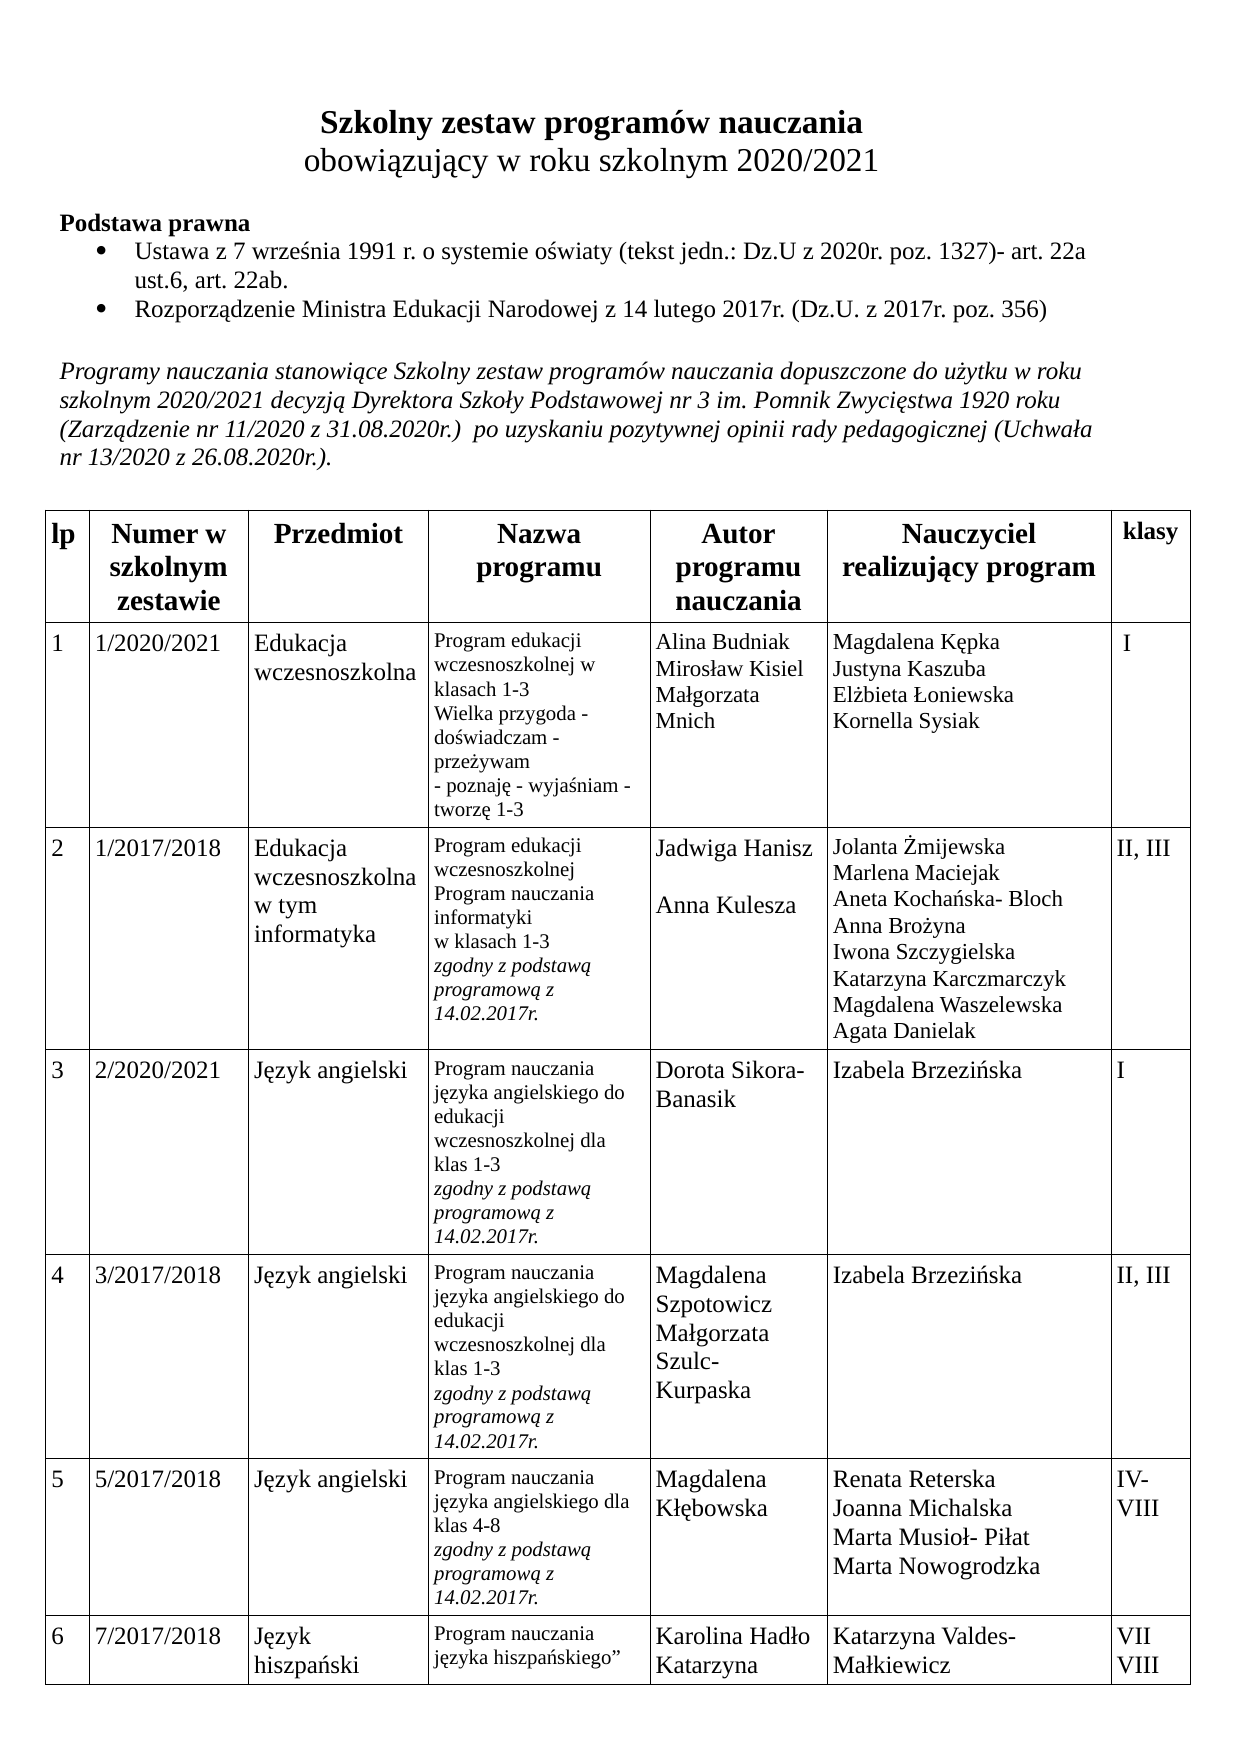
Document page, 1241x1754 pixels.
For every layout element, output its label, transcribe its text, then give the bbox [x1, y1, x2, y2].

list Rozporządzenie Ministra Edukacji Narodowej z 14 lutego 2017r. (Dz.U. z 2017r. poz. 356) [97, 294, 1123, 323]
table_cell Program edukacji wczesnoszkolnej w klasach 1-3 Wielka przygoda - doświadczam - przeżywam - poznaję - wyjaśniam - tworzę 1-3 [429, 623, 650, 827]
text Programy nauczania stanowiące Szkolny zestaw programów nauczania dopuszczone do użytku w roku szkolnym 2020/2021 decyzją Dyrektora Szkoły Podstawowej nr 3 im. Pomnik Zwycięstwa 1920 roku [59, 356, 1123, 414]
table_cell 2/2020/2021 [90, 1050, 248, 1254]
table_cell Język angielski [249, 1050, 428, 1254]
table_cell Język hiszpański [249, 1616, 428, 1684]
text Szkolny zestaw programów nauczania [59, 102, 1123, 141]
table_cell Program nauczania języka angielskiego dla klas 4-8 zgodny z podstawą programową z 14.02.2017r. [429, 1459, 650, 1615]
table_cell Edukacja wczesnoszkolna [249, 623, 428, 827]
list Ustawa z 7 września 1991 r. o systemie oświaty (tekst jedn.: Dz.U z 2020r. poz. 1327)- art. 22a ust.6, art. 22ab. [97, 236, 1123, 294]
text obowiązujący w roku szkolnym 2020/2021 [59, 141, 1123, 179]
table_header lp [46, 511, 89, 622]
table_cell Program nauczania języka hiszpańskiego” [429, 1616, 650, 1684]
table_cell Karolina Hadło Katarzyna [651, 1616, 827, 1684]
table_cell IV- VIII [1112, 1459, 1190, 1615]
table_cell Jadwiga Hanisz Anna Kulesza [651, 828, 827, 1049]
text Podstawa prawna [59, 208, 1123, 236]
table_cell 6 [46, 1616, 89, 1684]
table_header klasy [1112, 511, 1190, 622]
text (Zarządzenie nr 11/2020 z 31.08.2020r.) po uzyskaniu pozytywnej opinii rady pedagogicznej (Uchwała nr 13/2020 z 26.08.2020r.). [59, 414, 1123, 471]
table_cell 1/2020/2021 [90, 623, 248, 827]
table_header Nazwa programu [429, 511, 650, 622]
table_cell 3 [46, 1050, 89, 1254]
table_cell Program nauczania języka angielskiego do edukacji wczesnoszkolnej dla klas 1-3 zgodny z podstawą programową z 14.02.2017r. [429, 1255, 650, 1458]
table_cell II, III [1112, 828, 1190, 1049]
table_cell 4 [46, 1255, 89, 1458]
table_cell I [1112, 1050, 1190, 1254]
table_cell 1 [46, 623, 89, 827]
table_cell Język angielski [249, 1459, 428, 1615]
table_cell Magdalena Szpotowicz Małgorzata Szulc- Kurpaska [651, 1255, 827, 1458]
table_cell Izabela Brzezińska [828, 1050, 1111, 1254]
table_cell Program nauczania języka angielskiego do edukacji wczesnoszkolnej dla klas 1-3 zgodny z podstawą programową z 14.02.2017r. [429, 1050, 650, 1254]
table_cell Magdalena Kłębowska [651, 1459, 827, 1615]
table_cell Język angielski [249, 1255, 428, 1458]
table_cell VII VIII [1112, 1616, 1190, 1684]
table_cell II, III [1112, 1255, 1190, 1458]
table_cell 3/2017/2018 [90, 1255, 248, 1458]
table_cell I [1112, 623, 1190, 827]
table_cell Jolanta Żmijewska Marlena Maciejak Aneta Kochańska- Bloch Anna Brożyna Iwona Szczygielska Katarzyna Karczmarczyk Magdalena Waszelewska Agata Danielak [828, 828, 1111, 1049]
table_header Nauczyciel realizujący program [828, 511, 1111, 622]
table_cell 5 [46, 1459, 89, 1615]
table_header Autor programu nauczania [651, 511, 827, 622]
table_cell Alina Budniak Mirosław Kisiel Małgorzata Mnich [651, 623, 827, 827]
table_cell 7/2017/2018 [90, 1616, 248, 1684]
table_cell Magdalena Kępka Justyna Kaszuba Elżbieta Łoniewska Kornella Sysiak [828, 623, 1111, 827]
table_cell 5/2017/2018 [90, 1459, 248, 1615]
table_header Przedmiot [249, 511, 428, 622]
table_cell Katarzyna Valdes- Małkiewicz [828, 1616, 1111, 1684]
table_header Numer w szkolnym zestawie [90, 511, 248, 622]
table_cell Program edukacji wczesnoszkolnej Program nauczania informatyki w klasach 1-3 zgodny z podstawą programową z 14.02.2017r. [429, 828, 650, 1049]
table_cell Renata Reterska Joanna Michalska Marta Musioł- Piłat Marta Nowogrodzka [828, 1459, 1111, 1615]
table_cell Dorota Sikora- Banasik [651, 1050, 827, 1254]
table_cell Izabela Brzezińska [828, 1255, 1111, 1458]
table_cell Edukacja wczesnoszkolna w tym informatyka [249, 828, 428, 1049]
table_cell 2 [46, 828, 89, 1049]
table_cell 1/2017/2018 [90, 828, 248, 1049]
